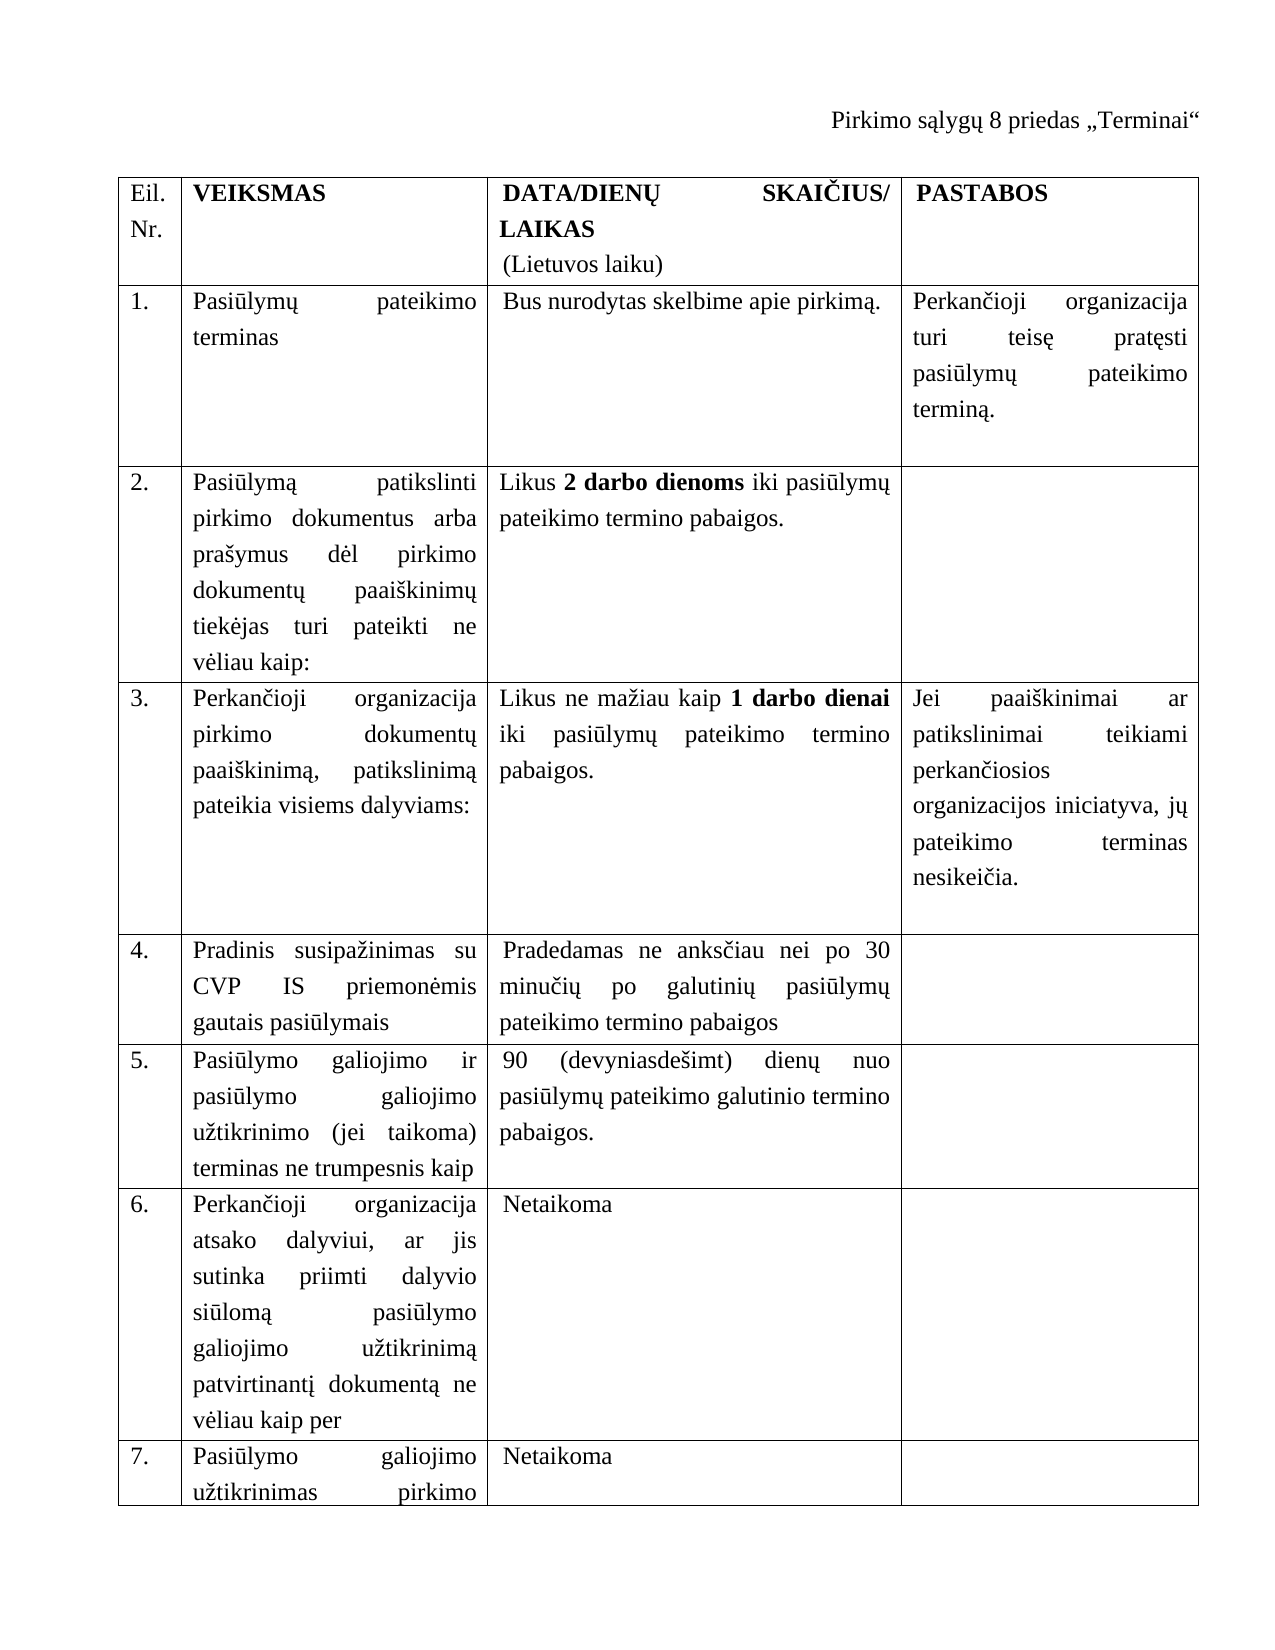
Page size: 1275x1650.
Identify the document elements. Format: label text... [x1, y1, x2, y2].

table_cell Perkančioji organizacija turi teisę pratęsti pasiūlymų pateikimo terminą. [902, 286, 1198, 466]
table_cell Pasiūlymo galiojimo užtikrinimas pirkimo [182, 1441, 487, 1505]
table_cell Perkančioji organizacija atsako dalyviui, ar jis sutinka priimti dalyvio siūlomą pasiūlymo galiojimo užtikrinimą patvirtinantį dokumentą ne vėliau kaip per [182, 1189, 487, 1440]
table_cell 5. [119, 1045, 181, 1188]
table_cell 4. [119, 935, 181, 1044]
table_cell Pasiūlymą patikslinti pirkimo dokumentus arba prašymus dėl pirkimo dokumentų paaiškinimų tiekėjas turi pateikti ne vėliau kaip: [182, 467, 487, 682]
table_header Eil. Nr. [119, 178, 181, 285]
table_cell 1. [119, 286, 181, 466]
table_cell [902, 1441, 1198, 1505]
table_cell 7. [119, 1441, 181, 1505]
table_header PASTABOS [902, 178, 1198, 285]
table_cell Pasiūlymų pateikimo terminas [182, 286, 487, 466]
table_cell Netaikoma [488, 1441, 901, 1505]
table_cell Perkančioji organizacija pirkimo dokumentų paaiškinimą, patikslinimą pateikia visiems dalyviams: [182, 683, 487, 934]
table_cell 6. [119, 1189, 181, 1440]
table_cell 2. [119, 467, 181, 682]
table_cell Bus nurodytas skelbime apie pirkimą. [488, 286, 901, 466]
table_cell [902, 1045, 1198, 1188]
table_cell Likus ne mažiau kaip 1 darbo dienai iki pasiūlymų pateikimo termino pabaigos. [488, 683, 901, 934]
table_cell Pasiūlymo galiojimo ir pasiūlymo galiojimo užtikrinimo (jei taikoma) terminas ne trumpesnis kaip [182, 1045, 487, 1188]
text Pirkimo sąlygų 8 priedas „Terminai“ [75, 105, 1200, 133]
table_cell [902, 935, 1198, 1044]
table_cell Likus 2 darbo dienoms iki pasiūlymų pateikimo termino pabaigos. [488, 467, 901, 682]
table_cell Pradedamas ne anksčiau nei po 30 minučių po galutinių pasiūlymų pateikimo termino pabaigos [488, 935, 901, 1044]
table_cell Jei paaiškinimai ar patikslinimai teikiami perkančiosios organizacijos iniciatyva, jų pateikimo terminas nesikeičia. [902, 683, 1198, 934]
table_cell [902, 1189, 1198, 1440]
table_cell 90 (devyniasdešimt) dienų nuo pasiūlymų pateikimo galutinio termino pabaigos. [488, 1045, 901, 1188]
table_cell Netaikoma [488, 1189, 901, 1440]
table_cell Pradinis susipažinimas su CVP IS priemonėmis gautais pasiūlymais [182, 935, 487, 1044]
table_header DATA/DIENŲ SKAIČIUS/ LAIKAS (Lietuvos laiku) [488, 178, 901, 285]
table_header VEIKSMAS [182, 178, 487, 285]
table_cell 3. [119, 683, 181, 934]
table_cell [902, 467, 1198, 682]
